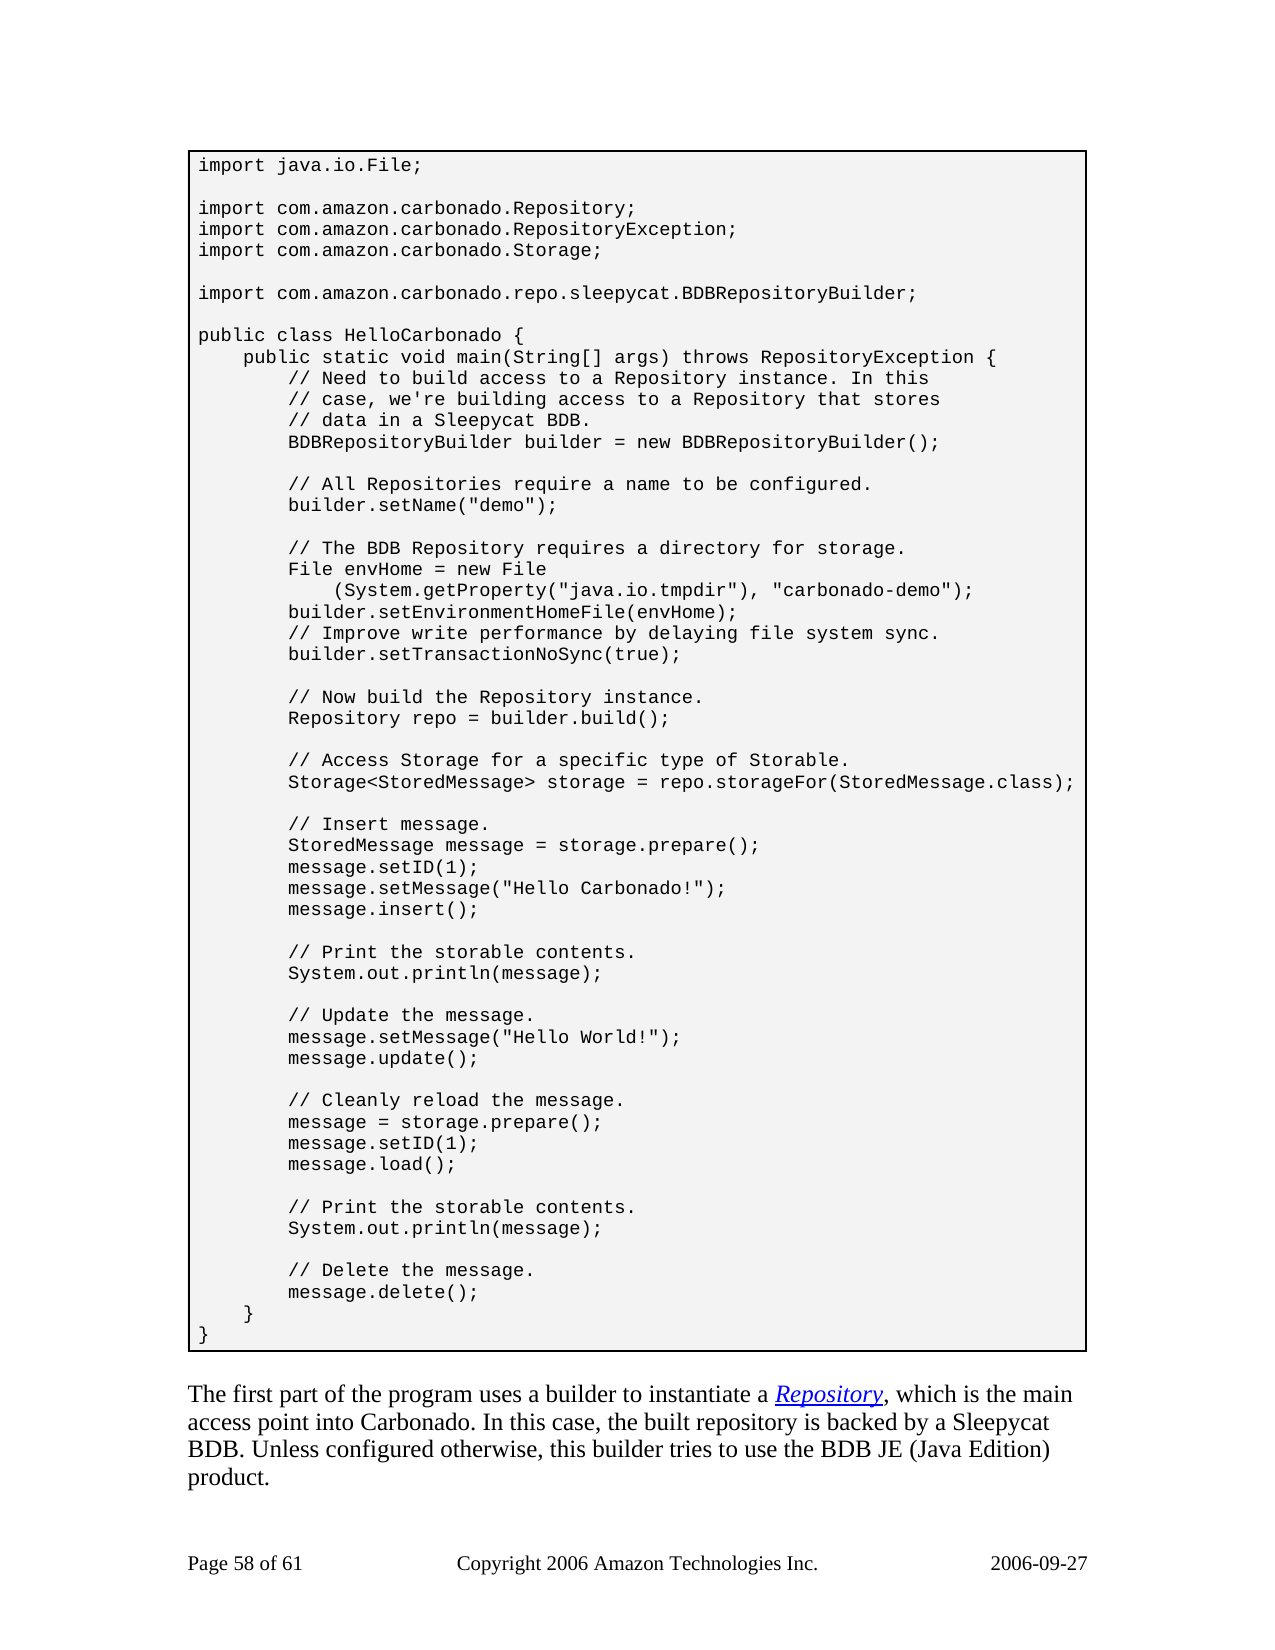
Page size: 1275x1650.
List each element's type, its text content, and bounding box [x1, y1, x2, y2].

text } [190, 1297, 1085, 1319]
text // Need to build access to a Repository instance. In this [190, 362, 1085, 384]
text builder.setTransactionNoSync(true); [190, 639, 1085, 660]
text Storage<StoredMessage> storage = repo.storageFor(StoredMessage.class); [190, 766, 1085, 787]
text message.setID(1); [190, 851, 1085, 872]
text import com.amazon.carbonado.Repository; [190, 192, 1085, 214]
text message.setMessage("Hello World!"); [190, 1021, 1085, 1042]
text System.out.println(message); [190, 957, 1085, 979]
text // The BDB Repository requires a directory for storage. [190, 532, 1085, 554]
text public class HelloCarbonado { [190, 320, 1085, 341]
text BDBRepositoryBuilder builder = new BDBRepositoryBuilder(); [190, 426, 1085, 447]
text public static void main(String[] args) throws RepositoryException { [190, 341, 1085, 362]
text Repository repo = builder.build(); [190, 702, 1085, 724]
text } [190, 1319, 1085, 1350]
text // Print the storable contents. [190, 1191, 1085, 1212]
text message.load(); [190, 1149, 1085, 1170]
text // All Repositories require a name to be configured. [190, 469, 1085, 490]
text // case, we're building access to a Repository that stores [190, 384, 1085, 405]
text message.insert(); [190, 894, 1085, 915]
text // data in a Sleepycat BDB. [190, 405, 1085, 426]
text // Print the storable contents. [190, 936, 1085, 957]
text // Improve write performance by delaying file system sync. [190, 617, 1085, 639]
text System.out.println(message); [190, 1212, 1085, 1234]
text File envHome = new File [190, 554, 1085, 575]
text builder.setName("demo"); [190, 490, 1085, 511]
text message.setID(1); [190, 1127, 1085, 1149]
text message = storage.prepare(); [190, 1106, 1085, 1127]
text (System.getProperty("java.io.tmpdir"), "carbonado-demo"); [190, 575, 1085, 596]
text The first part of the program uses a builder to instantiate a Repository, which is the main access point into Carbonado. In this case, the built repository is backed by a Sleepycat BDB. Unless configured otherwise, this builder tries to use the BDB JE (Java Edition) product. [187, 1380, 1087, 1491]
text // Cleanly reload the message. [190, 1085, 1085, 1106]
text // Update the message. [190, 1000, 1085, 1021]
text // Insert message. [190, 809, 1085, 830]
text // Now build the Repository instance. [190, 681, 1085, 702]
text import com.amazon.carbonado.Storage; [190, 235, 1085, 256]
text // Access Storage for a specific type of Storable. [190, 745, 1085, 766]
text import com.amazon.carbonado.repo.sleepycat.BDBRepositoryBuilder; [190, 277, 1085, 299]
text message.setMessage("Hello Carbonado!"); [190, 872, 1085, 894]
text builder.setEnvironmentHomeFile(envHome); [190, 596, 1085, 617]
text // Delete the message. [190, 1255, 1085, 1276]
text message.delete(); [190, 1276, 1085, 1297]
text message.update(); [190, 1042, 1085, 1064]
text import java.io.File; [190, 152, 1085, 171]
text import com.amazon.carbonado.RepositoryException; [190, 214, 1085, 235]
text StoredMessage message = storage.prepare(); [190, 830, 1085, 851]
